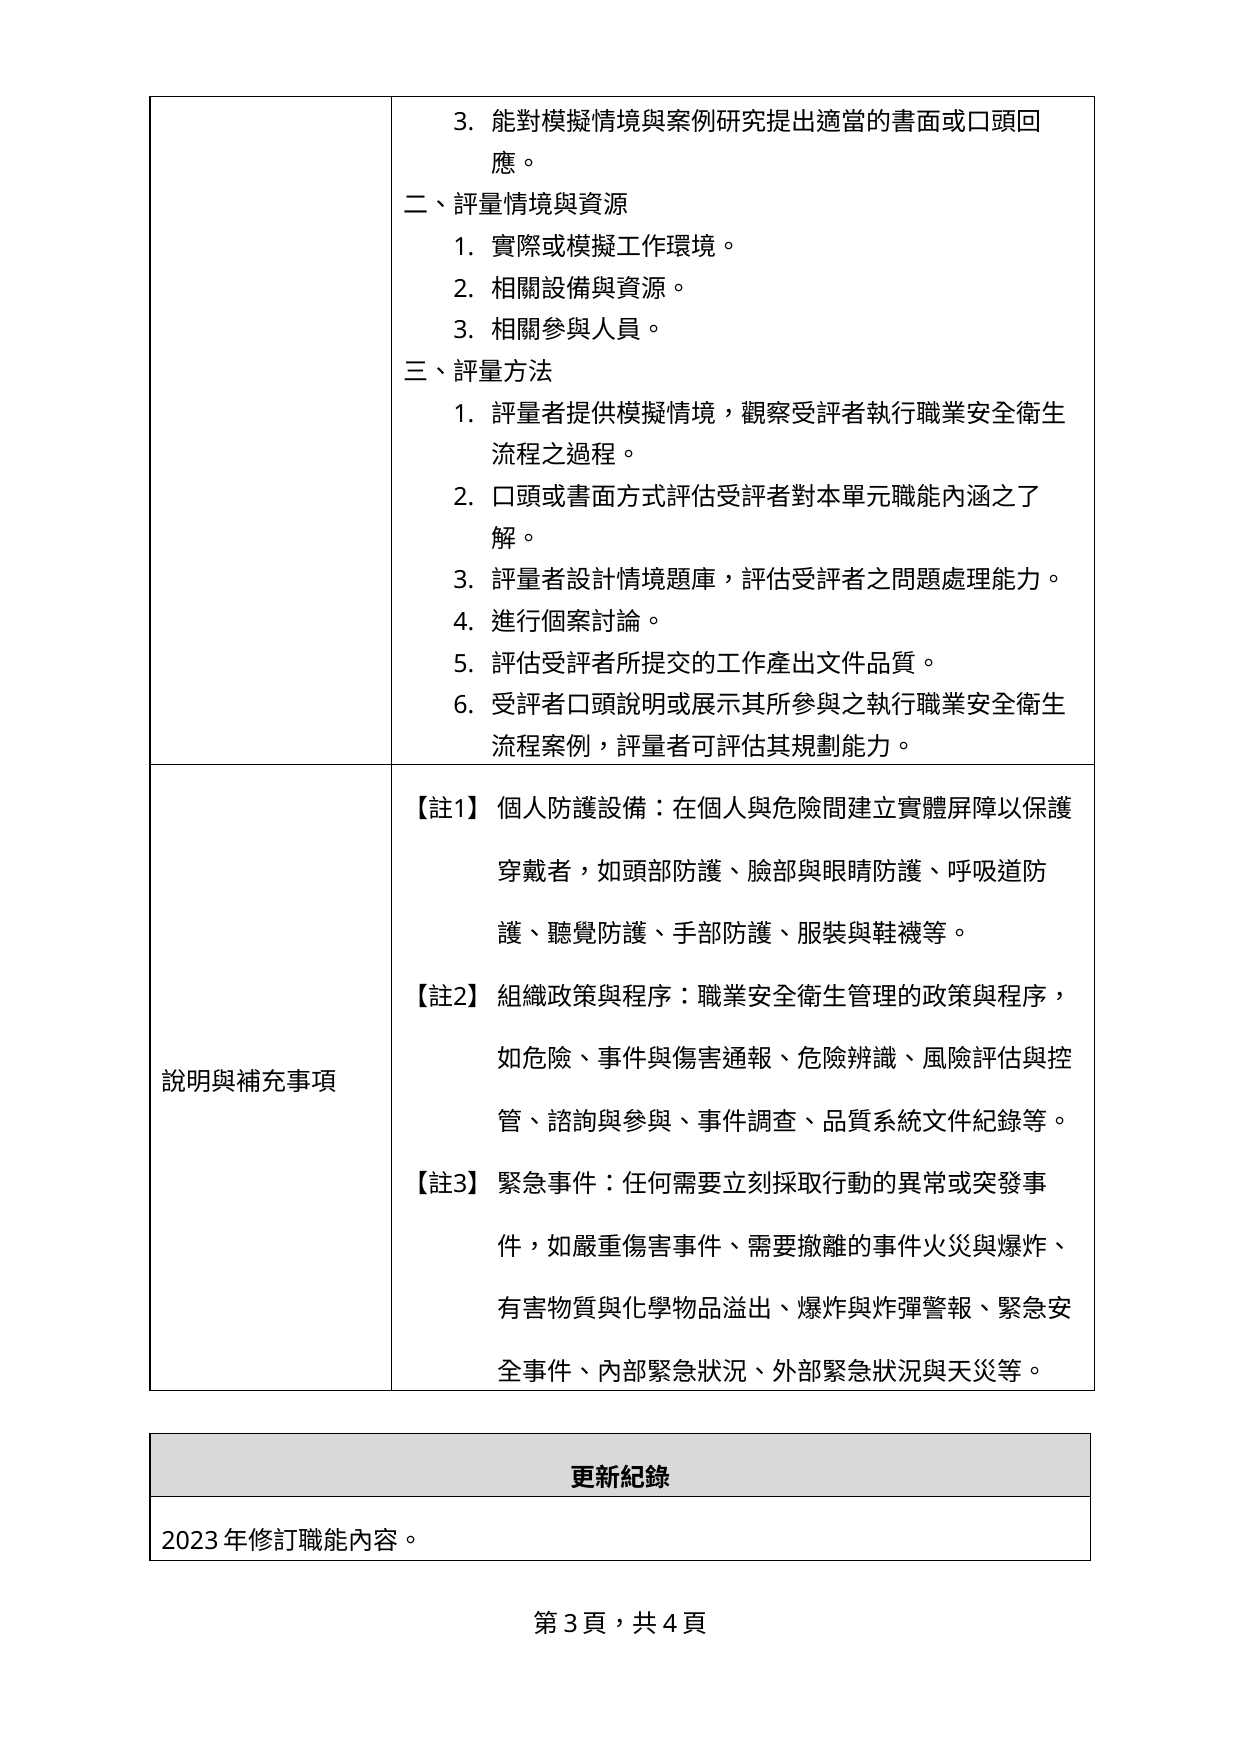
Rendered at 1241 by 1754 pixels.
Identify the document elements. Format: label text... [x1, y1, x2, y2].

table_cell 評量證據 能維護工作場域內的職業安全衛生。 能具備職業安全衛生相關知識。 能對模擬情境與案例研究提出適當的書面或口頭回應。 評量情境與資源 實際或模擬工作環境。 相關設備與資源。 相關參與人員。 評量方法 評量者提供模擬情境，觀察受評者執行職業安全衛生流程之過程。 口頭或書面方式評估受評者對本單元職能內涵之了解。 評量者設計情境題庫，評估受評者之問題處理能力。 進行個案討論。 評估受評者所提交的工作產出文件品質。 受評者口頭說明或展示其所參與之執行職業安全衛生流程案例，評量者可評估其規劃能力。 [392, 97, 1094, 764]
table_header 更新紀錄 [151, 1434, 1090, 1496]
table_cell 說明與補充事項 [151, 765, 391, 1390]
table_cell 2023年修訂職能內容。 [151, 1497, 1090, 1560]
table_cell [151, 97, 391, 764]
table_cell 個人防護設備：在個人與危險間建立實體屏障以保護穿戴者，如頭部防護、臉部與眼睛防護、呼吸道防護、聽覺防護、手部防護、服裝與鞋襪等。 組織政策與程序：職業安全衛生管理的政策與程序，如危險、事件與傷害通報、危險辨識、風險評估與控管、諮詢與參與、事件調查、品質系統文件紀錄等。 緊急事件：任何需要立刻採取行動的異常或突發事件，如嚴重傷害事件、需要撤離的事件火災與爆炸、有害物質與化學物品溢出、爆炸與炸彈警報、緊急安全事件、內部緊急狀況、外部緊急狀況與天災等。 [392, 765, 1094, 1390]
